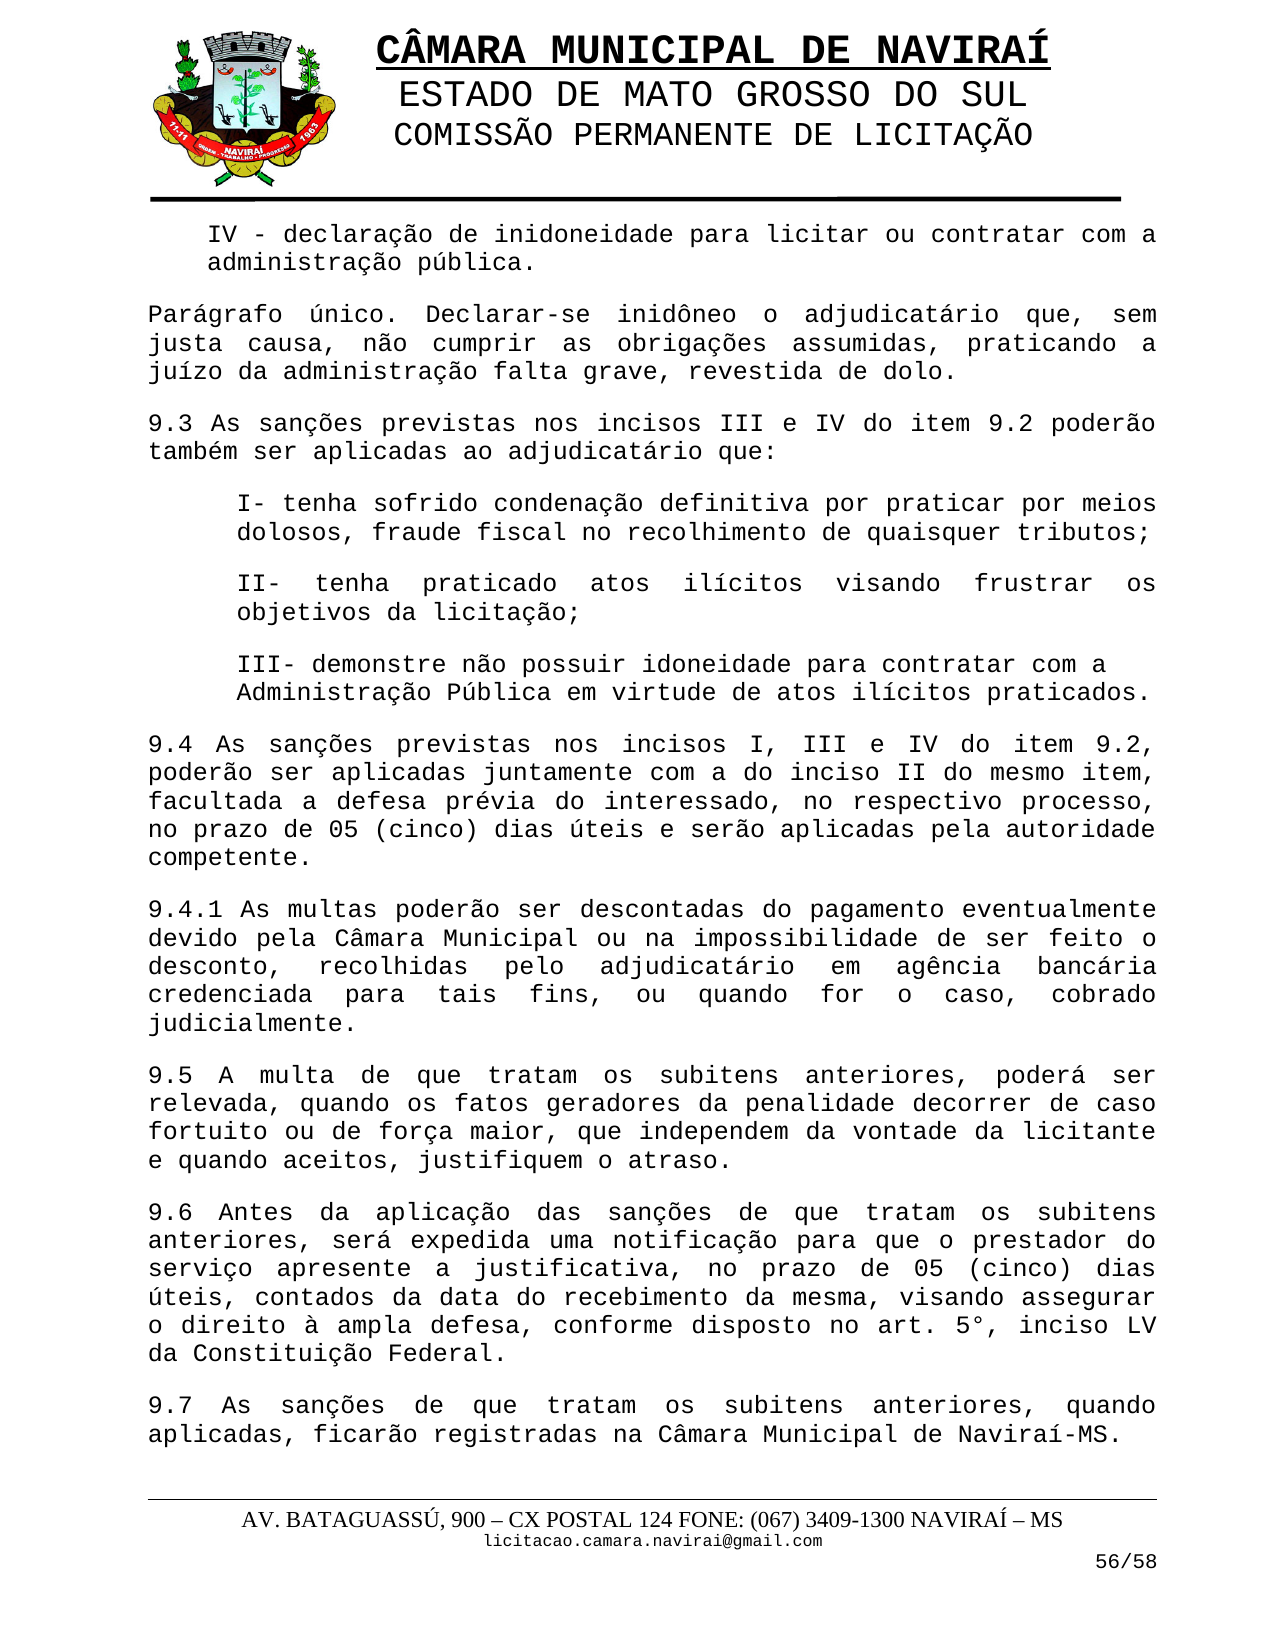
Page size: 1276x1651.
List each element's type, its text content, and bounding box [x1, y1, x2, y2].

text 9.6 Antes da aplicação das sanções de que tratam os subitens anteriores, será expedida uma notificação para que o prestador do serviço apresente a justificativa, no prazo de 05 (cinco) dias úteis, contados da data do recebimento da mesma, visando assegurar o direito à ampla defesa, conforme disposto no art. 5°, inciso LV da Constituição Federal. [148, 1199, 1157, 1369]
text 9.4 As sanções previstas nos incisos I, III e IV do item 9.2, poderão ser aplicadas juntamente com a do inciso II do mesmo item, facultada a defesa prévia do interessado, no respectivo processo, no prazo de 05 (cinco) dias úteis e serão aplicadas pela autoridade competente. [148, 732, 1157, 873]
text 9.7 As sanções de que tratam os subitens anteriores, quando aplicadas, ficarão registradas na Câmara Municipal de Naviraí-MS. [148, 1393, 1157, 1449]
text Parágrafo único. Declarar-se inidôneo o adjudicatário que, sem justa causa, não cumprir as obrigações assumidas, praticando a juízo da administração falta grave, revestida de dolo. [148, 302, 1157, 387]
text 9.3 As sanções previstas nos incisos III e IV do item 9.2 poderão também ser aplicadas ao adjudicatário que: [148, 410, 1157, 467]
text 9.4.1 As multas poderão ser descontadas do pagamento eventualmente devido pela Câmara Municipal ou na impossibilidade de ser feito o desconto, recolhidas pelo adjudicatário em agência bancária credenciada para tais fins, ou quando for o caso, cobrado judicialmente. [148, 897, 1157, 1039]
text III- demonstre não possuir idoneidade para contratar com a [236, 651, 1157, 680]
text I- tenha sofrido condenação definitiva por praticar por meios dolosos, fraude fiscal no recolhimento de quaisquer tributos; [236, 491, 1157, 547]
text Administração Pública em virtude de atos ilícitos praticados. [236, 680, 1157, 708]
text II- tenha praticado atos ilícitos visando frustrar os objetivos da licitação; [236, 571, 1157, 628]
text 9.5 A multa de que tratam os subitens anteriores, poderá ser relevada, quando os fatos geradores da penalidade decorrer de caso fortuito ou de força maior, que independem da vontade da licitante e quando aceitos, justifiquem o atraso. [148, 1062, 1157, 1176]
text IV - declaração de inidoneidade para licitar ou contratar com a administração pública. [207, 221, 1157, 278]
